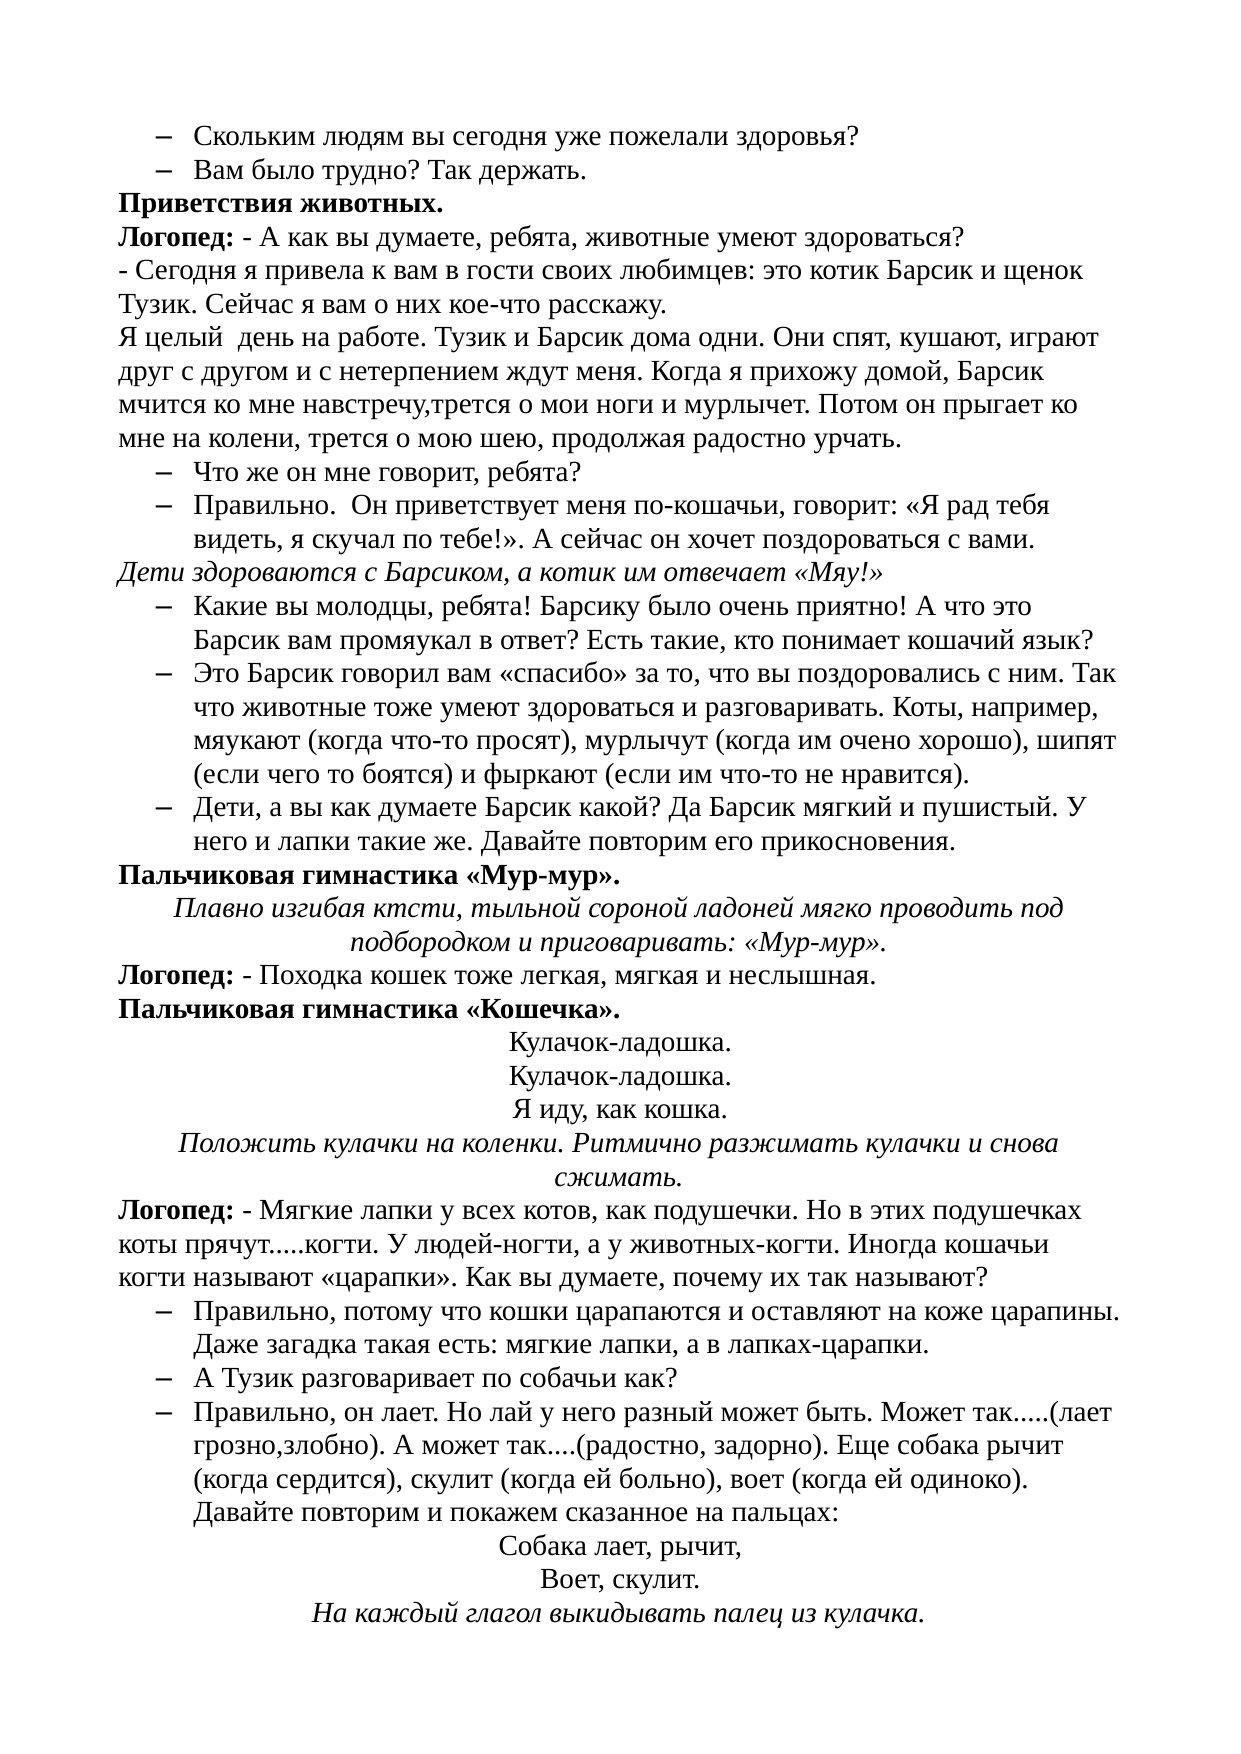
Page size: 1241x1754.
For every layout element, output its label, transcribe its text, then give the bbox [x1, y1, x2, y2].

list Вам было трудно? Так держать. [156, 152, 1122, 185]
list Правильно, он лает. Но лай у него разный может быть. Может так.....(лает грозно,злобно). А может так....(радостно, задорно). Еще собака рычит (когда сердится), скулит (когда ей больно), воет (когда ей одиноко). Давайте повторим и покажем сказанное на пальцах: [156, 1394, 1122, 1528]
list Что же он мне говорит, ребята? [156, 454, 1122, 487]
text Кулачок-ладошка. [118, 1058, 1122, 1092]
list Скольким людям вы сегодня уже пожелали здоровья? [156, 118, 1122, 152]
text Воет, скулит. [118, 1561, 1122, 1595]
text Логопед: - Походка кошек тоже легкая, мягкая и неслышная. [118, 957, 1122, 991]
list А Тузик разговаривает по собачьи как? [156, 1360, 1122, 1394]
list Дети, а вы как думаете Барсик какой? Да Барсик мягкий и пушистый. У него и лапки такие же. Давайте повторим его прикосновения. [156, 789, 1122, 857]
list Правильно. Он приветствует меня по-кошачьи, говорит: «Я рад тебя видеть, я скучал по тебе!». А сейчас он хочет поздороваться с вами. [156, 487, 1122, 554]
text Пальчиковая гимнастика «Мур-мур». [118, 857, 1122, 890]
text Я иду, как кошка. [118, 1092, 1122, 1125]
text На каждый глагол выкидывать палец из кулачка. [118, 1595, 1122, 1628]
text - Сегодня я привела к вам в гости своих любимцев: это котик Барсик и щенок Тузик. Сейчас я вам о них кое-что расскажу. [118, 252, 1122, 319]
text Логопед: - Мягкие лапки у всех котов, как подушечки. Но в этих подушечках коты прячут.....когти. У людей-ногти, а у животных-когти. Иногда кошачьи когти называют «царапки». Как вы думаете, почему их так называют? [118, 1192, 1122, 1293]
text Я целый день на работе. Тузик и Барсик дома одни. Они спят, кушают, играют друг с другом и с нетерпением ждут меня. Когда я прихожу домой, Барсик мчится ко мне навстречу,трется о мои ноги и мурлычет. Потом он прыгает ко мне на колени, трется о мою шею, продолжая радостно урчать. [118, 319, 1122, 454]
text Положить кулачки на коленки. Ритмично разжимать кулачки и снова сжимать. [118, 1125, 1122, 1192]
text Приветствия животных. [118, 185, 1122, 219]
text Плавно изгибая ктсти, тыльной сороной ладоней мягко проводить под подбородком и приговаривать: «Мур-мур». [118, 890, 1122, 957]
text Логопед: - А как вы думаете, ребята, животные умеют здороваться? [118, 219, 1122, 252]
text Пальчиковая гимнастика «Кошечка». [118, 991, 1122, 1024]
list Правильно, потому что кошки царапаются и оставляют на коже царапины. Даже загадка такая есть: мягкие лапки, а в лапках-царапки. [156, 1293, 1122, 1360]
list Какие вы молодцы, ребята! Барсику было очень приятно! А что это Барсик вам промяукал в ответ? Есть такие, кто понимает кошачий язык? [156, 588, 1122, 655]
text Кулачок-ладошка. [118, 1024, 1122, 1058]
list Это Барсик говорил вам «спасибо» за то, что вы поздоровались с ним. Так что животные тоже умеют здороваться и разговаривать. Коты, например, мяукают (когда что-то просят), мурлычут (когда им очено хорошо), шипят (если чего то боятся) и фыркают (если им что-то не нравится). [156, 655, 1122, 789]
text Дети здороваются с Барсиком, а котик им отвечает «Мяу!» [118, 554, 1122, 588]
text Собака лает, рычит, [118, 1528, 1122, 1561]
